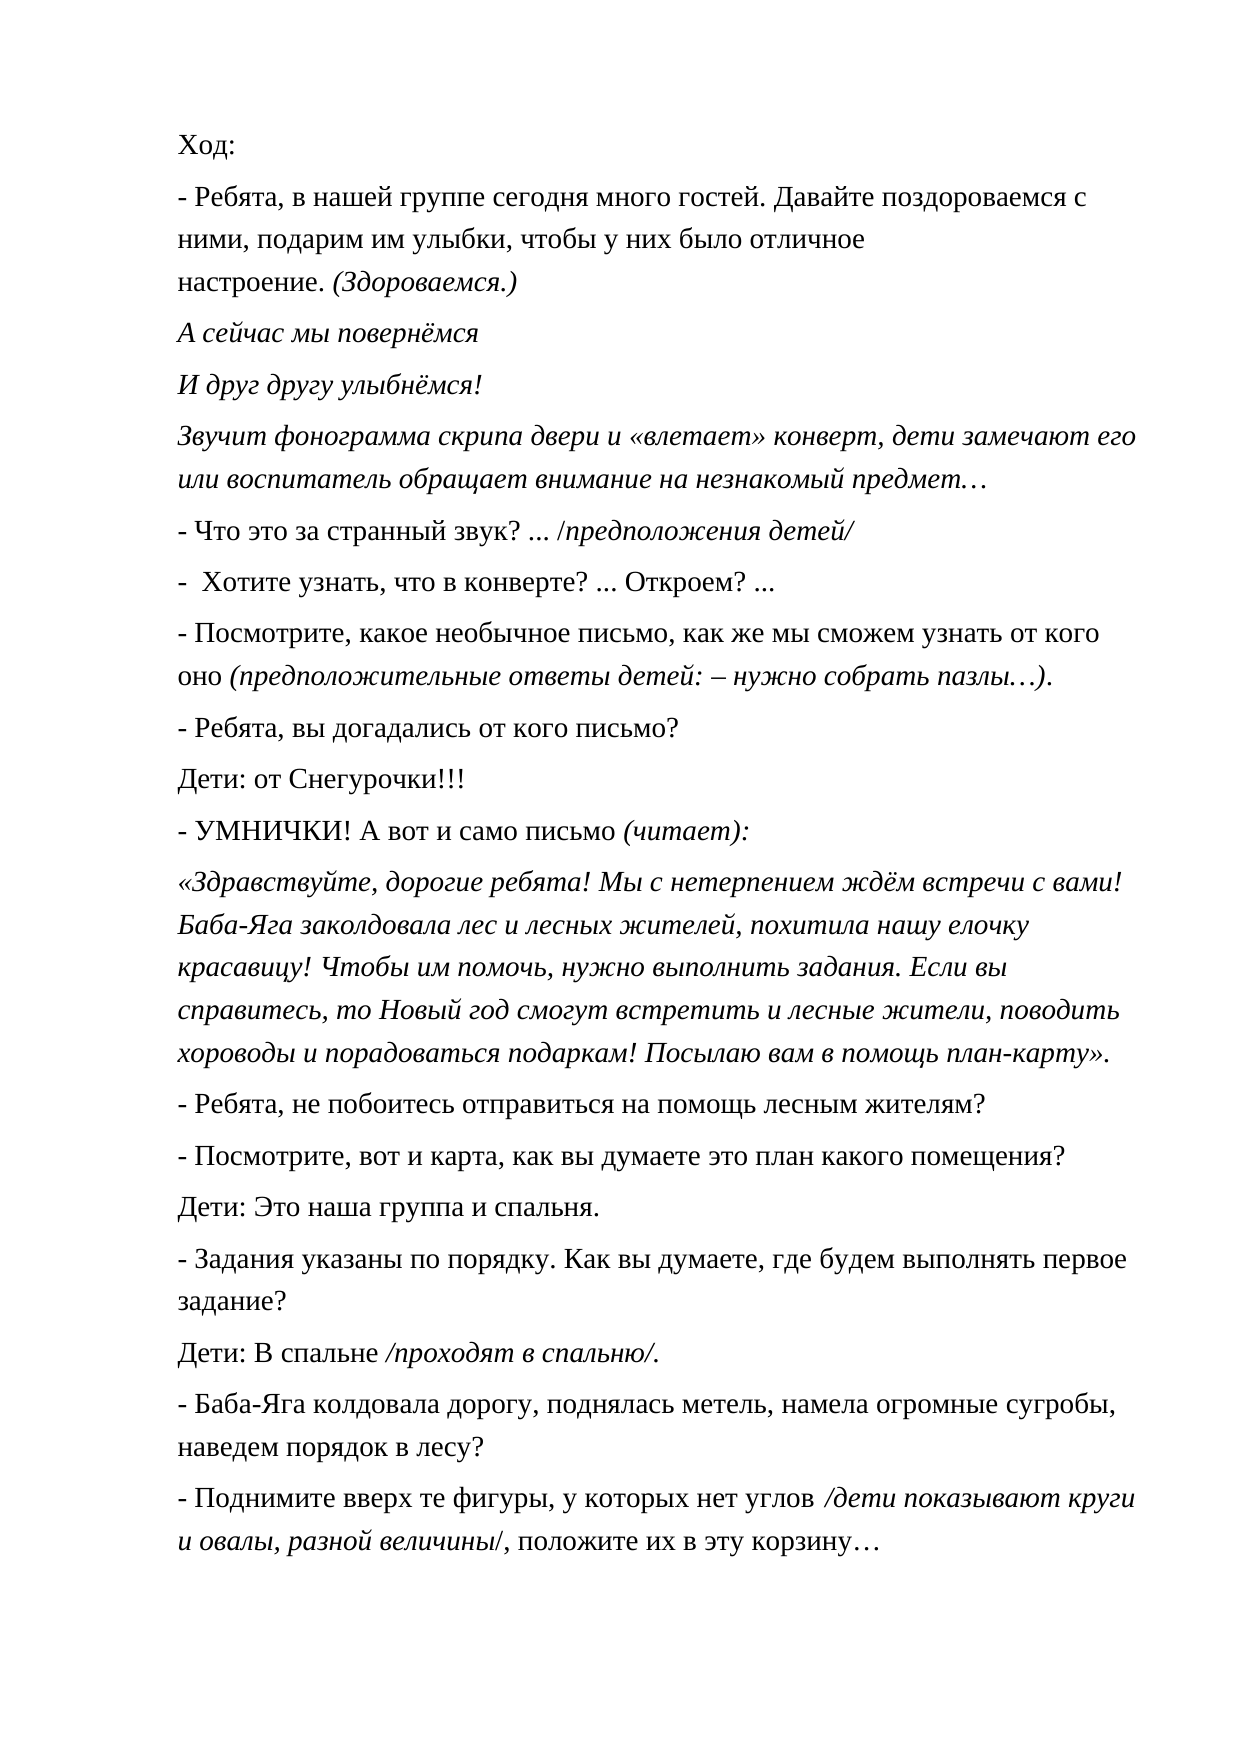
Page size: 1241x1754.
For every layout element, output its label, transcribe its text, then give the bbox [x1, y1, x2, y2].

text Звучит фонограмма скрипа двери и «влетает» конверт, дети замечают его или воспитатель обращает внимание на незнакомый предмет… [177, 409, 1152, 495]
text - Хотите узнать, что в конверте? ... Откроем? ... [177, 555, 1152, 598]
text - Задания указаны по порядку. Как вы думаете, где будем выполнять первое задание? [177, 1232, 1152, 1317]
text Ход: [177, 118, 1152, 161]
text Дети: В спальне /проходят в спальню/. [177, 1326, 1152, 1368]
text А сейчас мы повернёмся [177, 306, 1152, 349]
text - Ребята, в нашей группе сегодня много гостей. Давайте поздороваемся с ними, подарим им улыбки, чтобы у них было отличное настроение. (Здороваемся.) [177, 169, 1152, 298]
text Дети: от Снегурочки!!! [177, 752, 1152, 795]
text - Что это за странный звук? ... /предположения детей/ [177, 503, 1152, 546]
text - Посмотрите, какое необычное письмо, как же мы сможем узнать от кого оно (предположительные ответы детей: – нужно собрать пазлы…). [177, 606, 1152, 692]
text - УМНИЧКИ! А вот и само письмо (читает): [177, 803, 1152, 846]
text «Здравствуйте, дорогие ребята! Мы с нетерпением ждём встречи с вами! Баба-Яга заколдовала лес и лесных жителей, похитила нашу елочку красавицу! Чтобы им помочь, нужно выполнить задания. Если вы справитесь, то Новый год смогут встретить и лесные жители, поводить хороводы и порадоваться подаркам! Посылаю вам в помощь план-карту». [177, 855, 1152, 1068]
text - Ребята, не побоитесь отправиться на помощь лесным жителям? [177, 1077, 1152, 1120]
text Дети: Это наша группа и спальня. [177, 1180, 1152, 1223]
text - Баба-Яга колдовала дорогу, поднялась метель, намела огромные сугробы, наведем порядок в лесу? [177, 1377, 1152, 1463]
text - Ребята, вы догадались от кого письмо? [177, 701, 1152, 743]
text - Поднимите вверх те фигуры, у которых нет углов /дети показывают круги и овалы, разной величины/, положите их в эту корзину… [177, 1471, 1152, 1557]
text И друг другу улыбнёмся! [177, 358, 1152, 401]
text - Посмотрите, вот и карта, как вы думаете это план какого помещения? [177, 1129, 1152, 1171]
